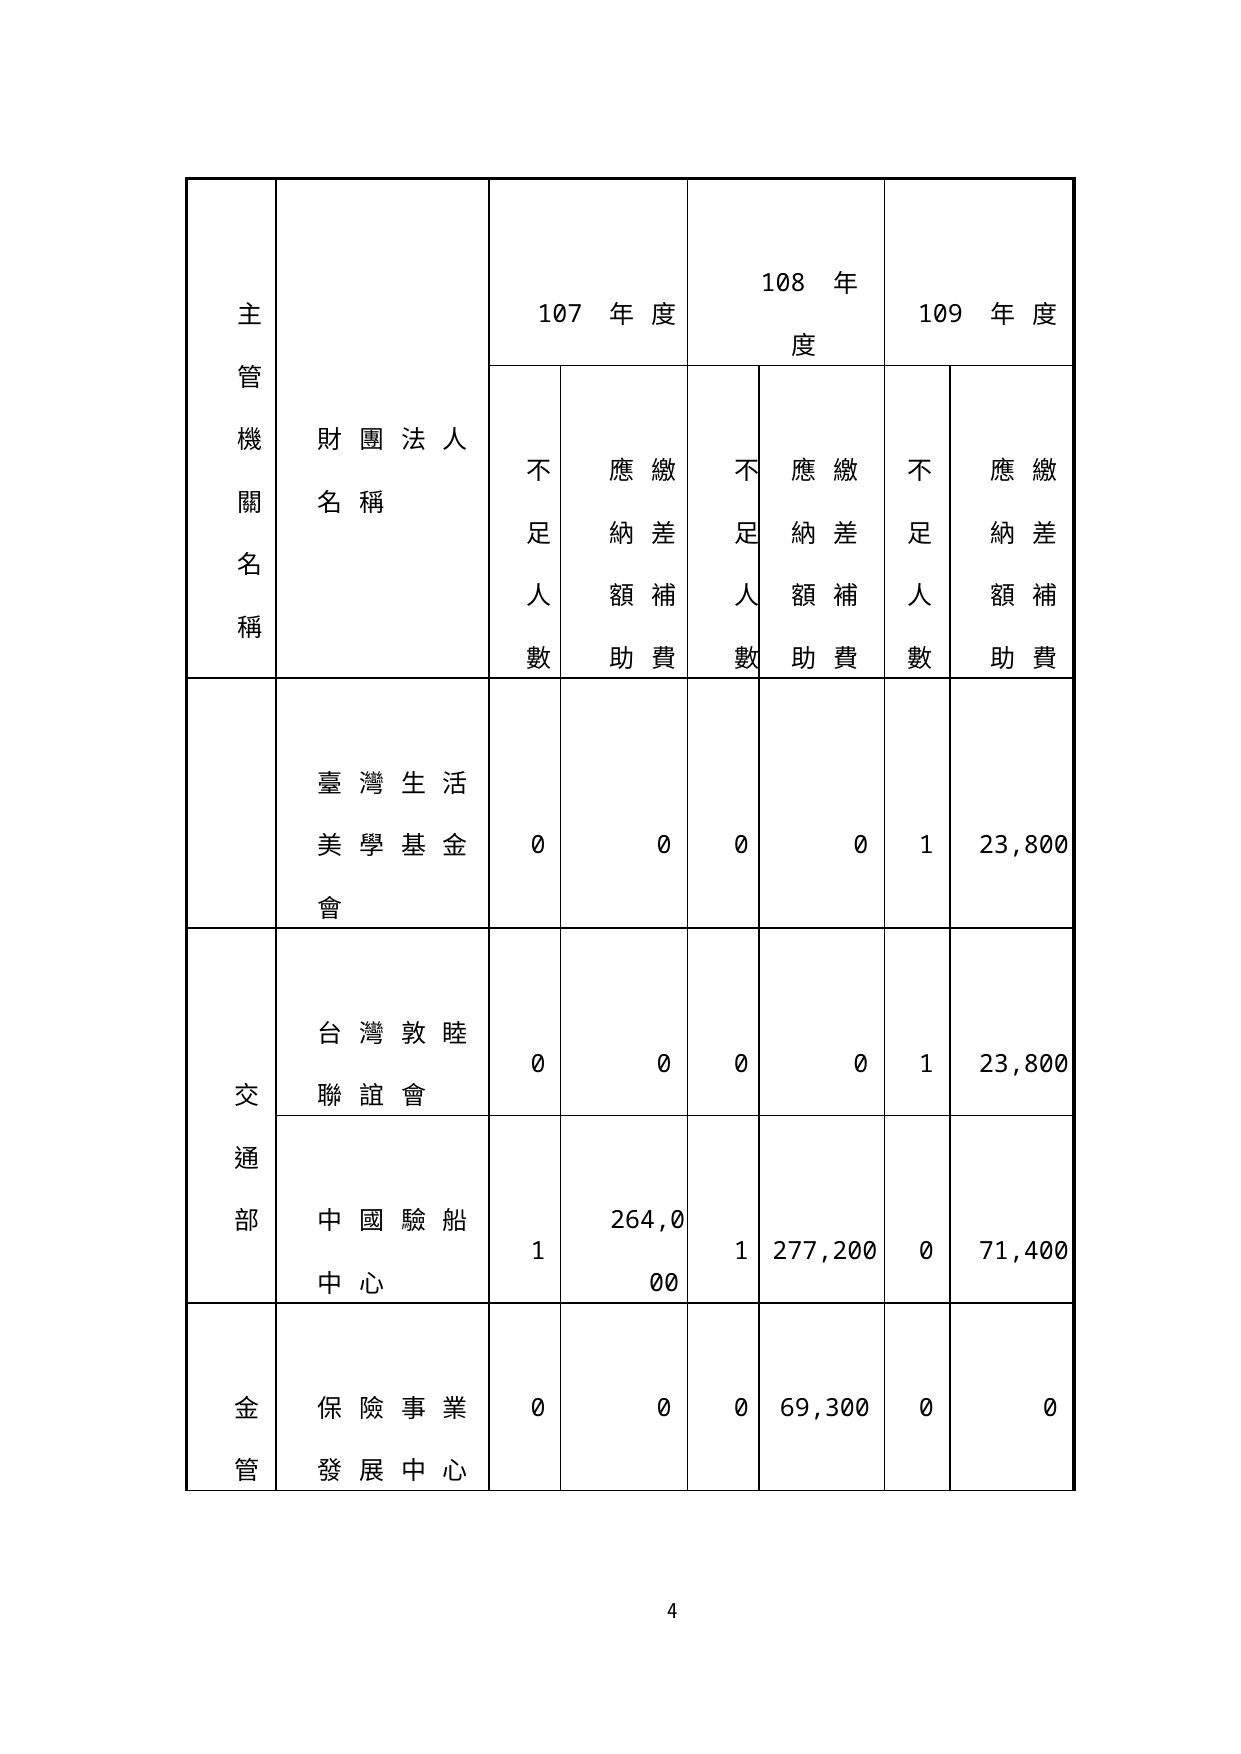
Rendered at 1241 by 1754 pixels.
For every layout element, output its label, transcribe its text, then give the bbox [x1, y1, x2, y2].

table_cell 0 [490, 1304, 560, 1490]
table_cell 0 [760, 929, 884, 1115]
table_cell 不足人數 [490, 366, 560, 677]
table_cell 不足人數 [885, 366, 949, 677]
table_cell 0 [760, 679, 884, 927]
table_cell 0 [688, 929, 758, 1115]
table_header 109年度 [885, 180, 1072, 365]
table_header 主管機關名稱 [188, 180, 275, 677]
table_cell 0 [688, 679, 758, 927]
table_cell 應繳納差額補助費 [561, 366, 687, 677]
table_cell 69,300 [760, 1304, 884, 1490]
table_cell 保險事業發展中心 [277, 1304, 488, 1490]
table_header 107年度 [490, 180, 687, 365]
table_cell 23,800 [951, 929, 1072, 1115]
table_cell 不足人數 [688, 366, 758, 677]
table_cell 臺灣生活美學基金會 [277, 679, 488, 927]
table_cell 台灣敦睦聯誼會 [277, 929, 488, 1115]
table_cell 1 [885, 929, 949, 1115]
table_header 108年度 [688, 180, 884, 365]
table_cell 0 [951, 1304, 1072, 1490]
table_cell 中國驗船中心 [277, 1116, 488, 1302]
table_cell 1 [490, 1116, 560, 1302]
table_cell 金管 [188, 1304, 275, 1490]
table_cell 應繳納差額補助費 [951, 366, 1072, 677]
table_cell 0 [885, 1304, 949, 1490]
table_cell 264,000 [561, 1116, 687, 1302]
table_cell 23,800 [951, 679, 1072, 927]
table_cell 交通部 [188, 929, 275, 1302]
table_cell [188, 679, 275, 927]
table_cell 0 [561, 929, 687, 1115]
table_cell 277,200 [760, 1116, 884, 1302]
table_cell 0 [490, 929, 560, 1115]
table_cell 0 [561, 679, 687, 927]
table_cell 應繳納差額補助費 [760, 366, 884, 677]
table_cell 0 [885, 1116, 949, 1302]
table_cell 71,400 [951, 1116, 1072, 1302]
table_cell 0 [490, 679, 560, 927]
table_cell 0 [561, 1304, 687, 1490]
table_cell 1 [885, 679, 949, 927]
table_cell 1 [688, 1116, 758, 1302]
table_cell 0 [688, 1304, 758, 1490]
table_header 財團法人名稱 [277, 180, 488, 677]
